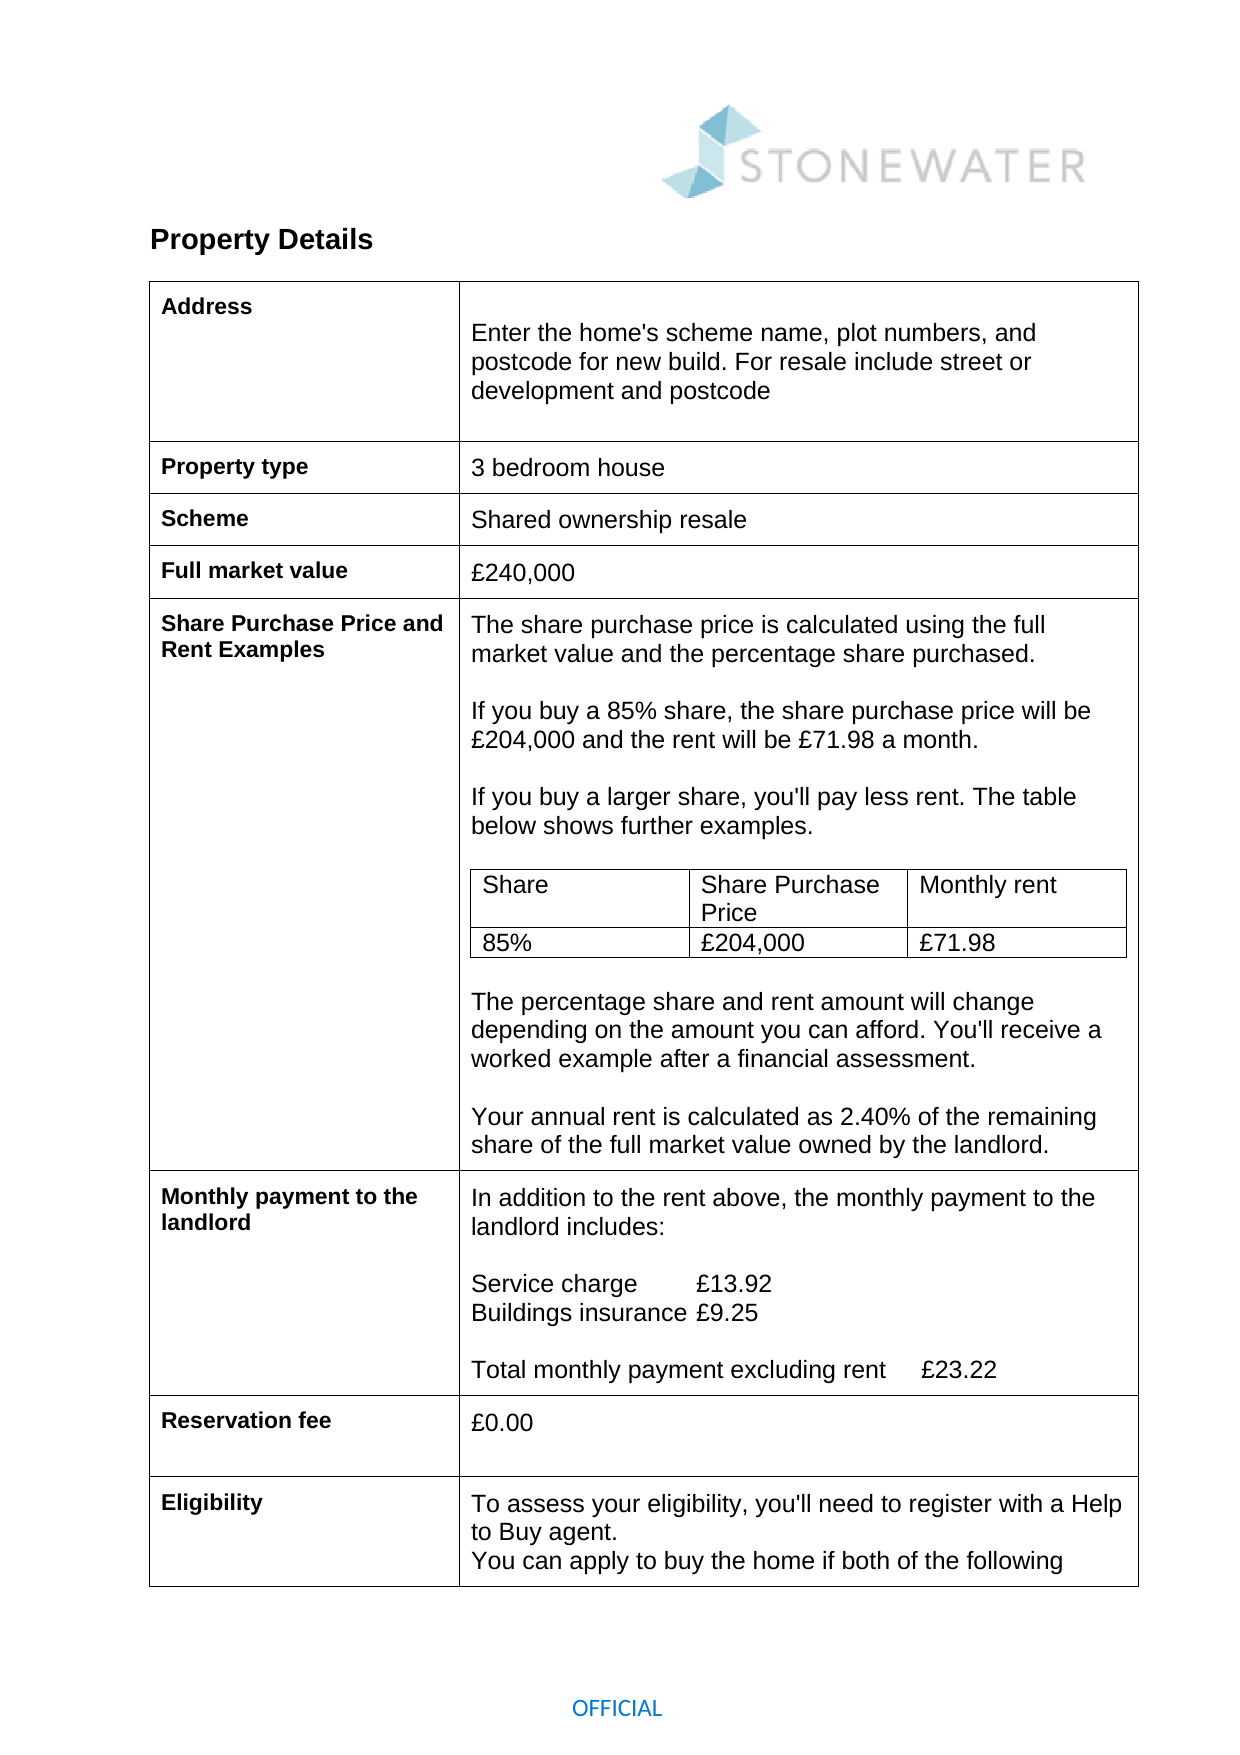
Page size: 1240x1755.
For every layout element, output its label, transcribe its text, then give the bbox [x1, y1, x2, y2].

table_header Share Purchase Price [690, 870, 907, 927]
table_cell £240,000 [460, 546, 1138, 597]
table_cell In addition to the rent above, the monthly payment to the landlord includes: Service charge £13.92 Buildings insurance £9.25 Total monthly payment excluding rent £23.22 [460, 1171, 1138, 1395]
table_cell £0.00 [460, 1396, 1138, 1476]
table_cell Full market value [150, 546, 459, 597]
table_cell The share purchase price is calculated using the full market value and the percentage share purchased. If you buy a 85% share, the share purchase price will be £204,000 and the rent will be £71.98 a month. If you buy a larger share, you'll pay less rent. The table below shows further examples. The percentage share and rent amount will change depending on the amount you can afford. You'll receive a worked example after a financial assessment. Your annual rent is calculated as 2.40% of the remaining share of the full market value owned by the landlord. [460, 599, 1138, 1170]
table_header Address [150, 282, 459, 441]
table_cell 3 bedroom house [460, 442, 1138, 493]
table_cell Property type [150, 442, 459, 493]
table_cell Reservation fee [150, 1396, 459, 1476]
table_cell 85% [471, 928, 689, 957]
table_cell Scheme [150, 494, 459, 545]
table_cell £204,000 [690, 928, 907, 957]
table_header Share [471, 870, 689, 927]
table_cell Eligibility [150, 1477, 459, 1586]
table_cell £71.98 [908, 928, 1126, 957]
table_cell Share Purchase Price and Rent Examples [150, 599, 459, 1170]
text Property Details [150, 222, 1089, 256]
table_header Monthly rent [908, 870, 1126, 927]
table_cell Monthly payment to the landlord [150, 1171, 459, 1395]
table_cell Shared ownership resale [460, 494, 1138, 545]
table_cell To assess your eligibility, you'll need to register with a Help to Buy agent. You can apply to buy the home if both of the following [460, 1477, 1138, 1586]
table_header Enter the home's scheme name, plot numbers, and postcode for new build. For resale include street or development and postcode [460, 282, 1138, 441]
